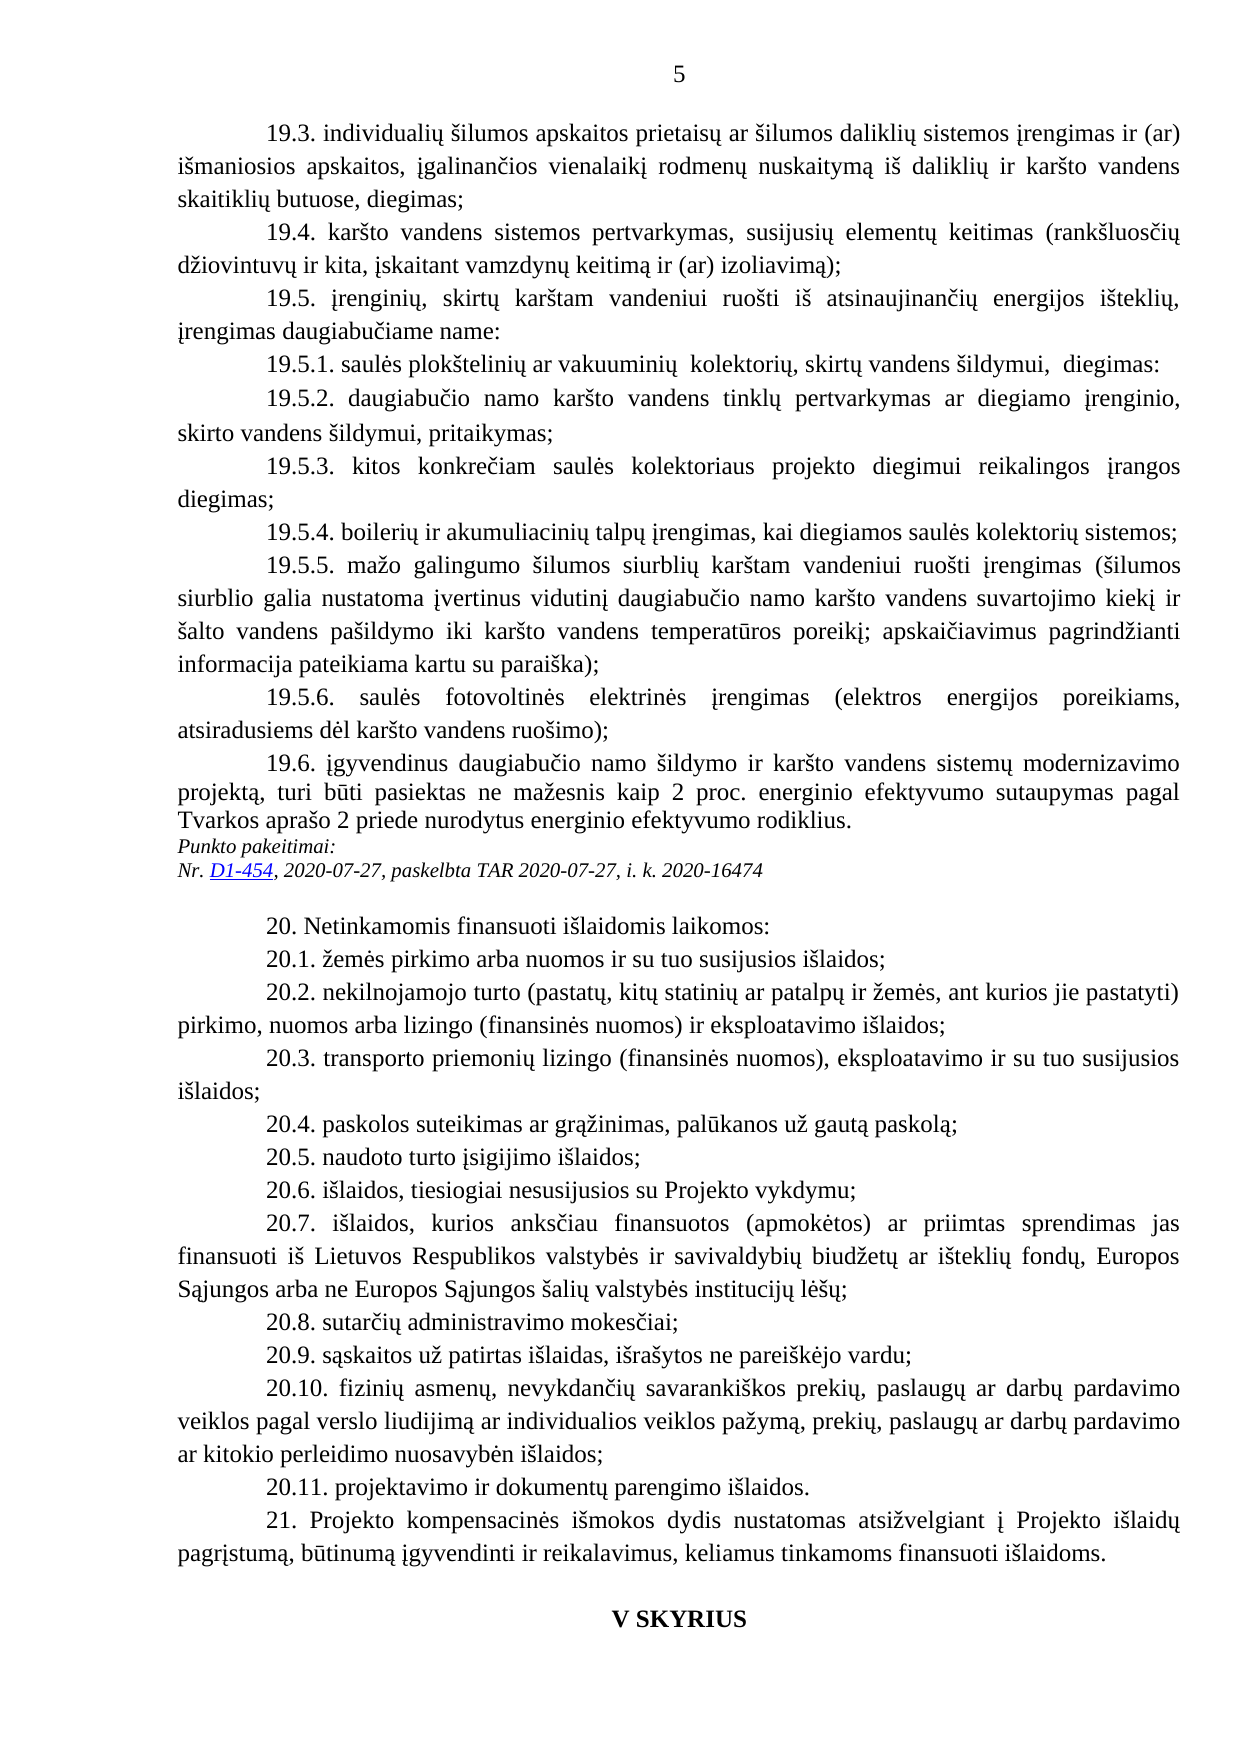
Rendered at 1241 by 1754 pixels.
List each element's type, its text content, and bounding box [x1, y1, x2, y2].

text 21. Projekto kompensacinės išmokos dydis nustatomas atsižvelgiant į Projekto išlaidų pagrįstumą, būtinumą įgyvendinti ir reikalavimus, keliamus tinkamoms finansuoti išlaidoms. [177, 1506, 1181, 1567]
text 19.3. individualių šilumos apskaitos prietaisų ar šilumos daliklių sistemos įrengimas ir (ar) išmaniosios apskaitos, įgalinančios vienalaikį rodmenų nuskaitymą iš daliklių ir karšto vandens skaitiklių butuose, diegimas; [177, 118, 1181, 213]
text 19.4. karšto vandens sistemos pertvarkymas, susijusių elementų keitimas (rankšluosčių džiovintuvų ir kita, įskaitant vamzdynų keitimą ir (ar) izoliavimą); [177, 217, 1181, 279]
text 19.5.4. boilerių ir akumuliacinių talpų įrengimas, kai diegiamos saulės kolektorių sistemos; [177, 517, 1181, 546]
text Punkto pakeitimai: [177, 834, 1181, 858]
text 19.5.5. mažo galingumo šilumos siurblių karštam vandeniui ruošti įrengimas (šilumos siurblio galia nustatoma įvertinus vidutinį daugiabučio namo karšto vandens suvartojimo kiekį ir šalto vandens pašildymo iki karšto vandens temperatūros poreikį; apskaičiavimus pagrindžianti informacija pateikiama kartu su paraiška); [177, 550, 1181, 678]
text 20.7. išlaidos, kurios anksčiau finansuotos (apmokėtos) ar priimtas sprendimas jas finansuoti iš Lietuvos Respublikos valstybės ir savivaldybių biudžetų ar išteklių fondų, Europos Sąjungos arba ne Europos Sąjungos šalių valstybės institucijų lėšų; [177, 1208, 1181, 1303]
text 20.9. sąskaitos už patirtas išlaidas, išrašytos ne pareiškėjo vardu; [177, 1340, 1181, 1369]
text 20. Netinkamomis finansuoti išlaidomis laikomos: [177, 911, 1181, 940]
text 20.4. paskolos suteikimas ar grąžinimas, palūkanos už gautą paskolą; [177, 1109, 1181, 1138]
text Nr. D1-454, 2020-07-27, paskelbta TAR 2020-07-27, i. k. 2020-16474 [177, 858, 1181, 882]
text 20.8. sutarčių administravimo mokesčiai; [177, 1307, 1181, 1336]
text 20.3. transporto priemonių lizingo (finansinės nuomos), eksploatavimo ir su tuo susijusios išlaidos; [177, 1043, 1181, 1105]
text 19.5.3. kitos konkrečiam saulės kolektoriaus projekto diegimui reikalingos įrangos diegimas; [177, 451, 1181, 513]
text 19.5. įrenginių, skirtų karštam vandeniui ruošti iš atsinaujinančių energijos išteklių, įrengimas daugiabučiame name: [177, 283, 1181, 345]
text 20.1. žemės pirkimo arba nuomos ir su tuo susijusios išlaidos; [177, 944, 1181, 973]
text 20.6. išlaidos, tiesiogiai nesusijusios su Projekto vykdymu; [177, 1175, 1181, 1204]
text 20.11. projektavimo ir dokumentų parengimo išlaidos. [177, 1472, 1181, 1501]
text 20.10. fizinių asmenų, nevykdančių savarankiškos prekių, paslaugų ar darbų pardavimo veiklos pagal verslo liudijimą ar individualios veiklos pažymą, prekių, paslaugų ar darbų pardavimo ar kitokio perleidimo nuosavybėn išlaidos; [177, 1373, 1181, 1468]
text 19.5.6. saulės fotovoltinės elektrinės įrengimas (elektros energijos poreikiams, atsiradusiems dėl karšto vandens ruošimo); [177, 682, 1181, 744]
text 20.5. naudoto turto įsigijimo išlaidos; [177, 1142, 1181, 1171]
text 20.2. nekilnojamojo turto (pastatų, kitų statinių ar patalpų ir žemės, ant kurios jie pastatyti) pirkimo, nuomos arba lizingo (finansinės nuomos) ir eksploatavimo išlaidos; [177, 977, 1181, 1039]
text V SKYRIUS [177, 1604, 1181, 1633]
text 19.5.2. daugiabučio namo karšto vandens tinklų pertvarkymas ar diegiamo įrenginio, skirto vandens šildymui, pritaikymas; [177, 382, 1181, 447]
text 19.6. įgyvendinus daugiabučio namo šildymo ir karšto vandens sistemų modernizavimo projektą, turi būti pasiektas ne mažesnis kaip 2 proc. energinio efektyvumo sutaupymas pagal Tvarkos aprašo 2 priede nurodytus energinio efektyvumo rodiklius. [177, 748, 1181, 834]
text 19.5.1. saulės plokštelinių ar vakuuminių kolektorių, skirtų vandens šildymui, diegimas: [177, 349, 1181, 378]
